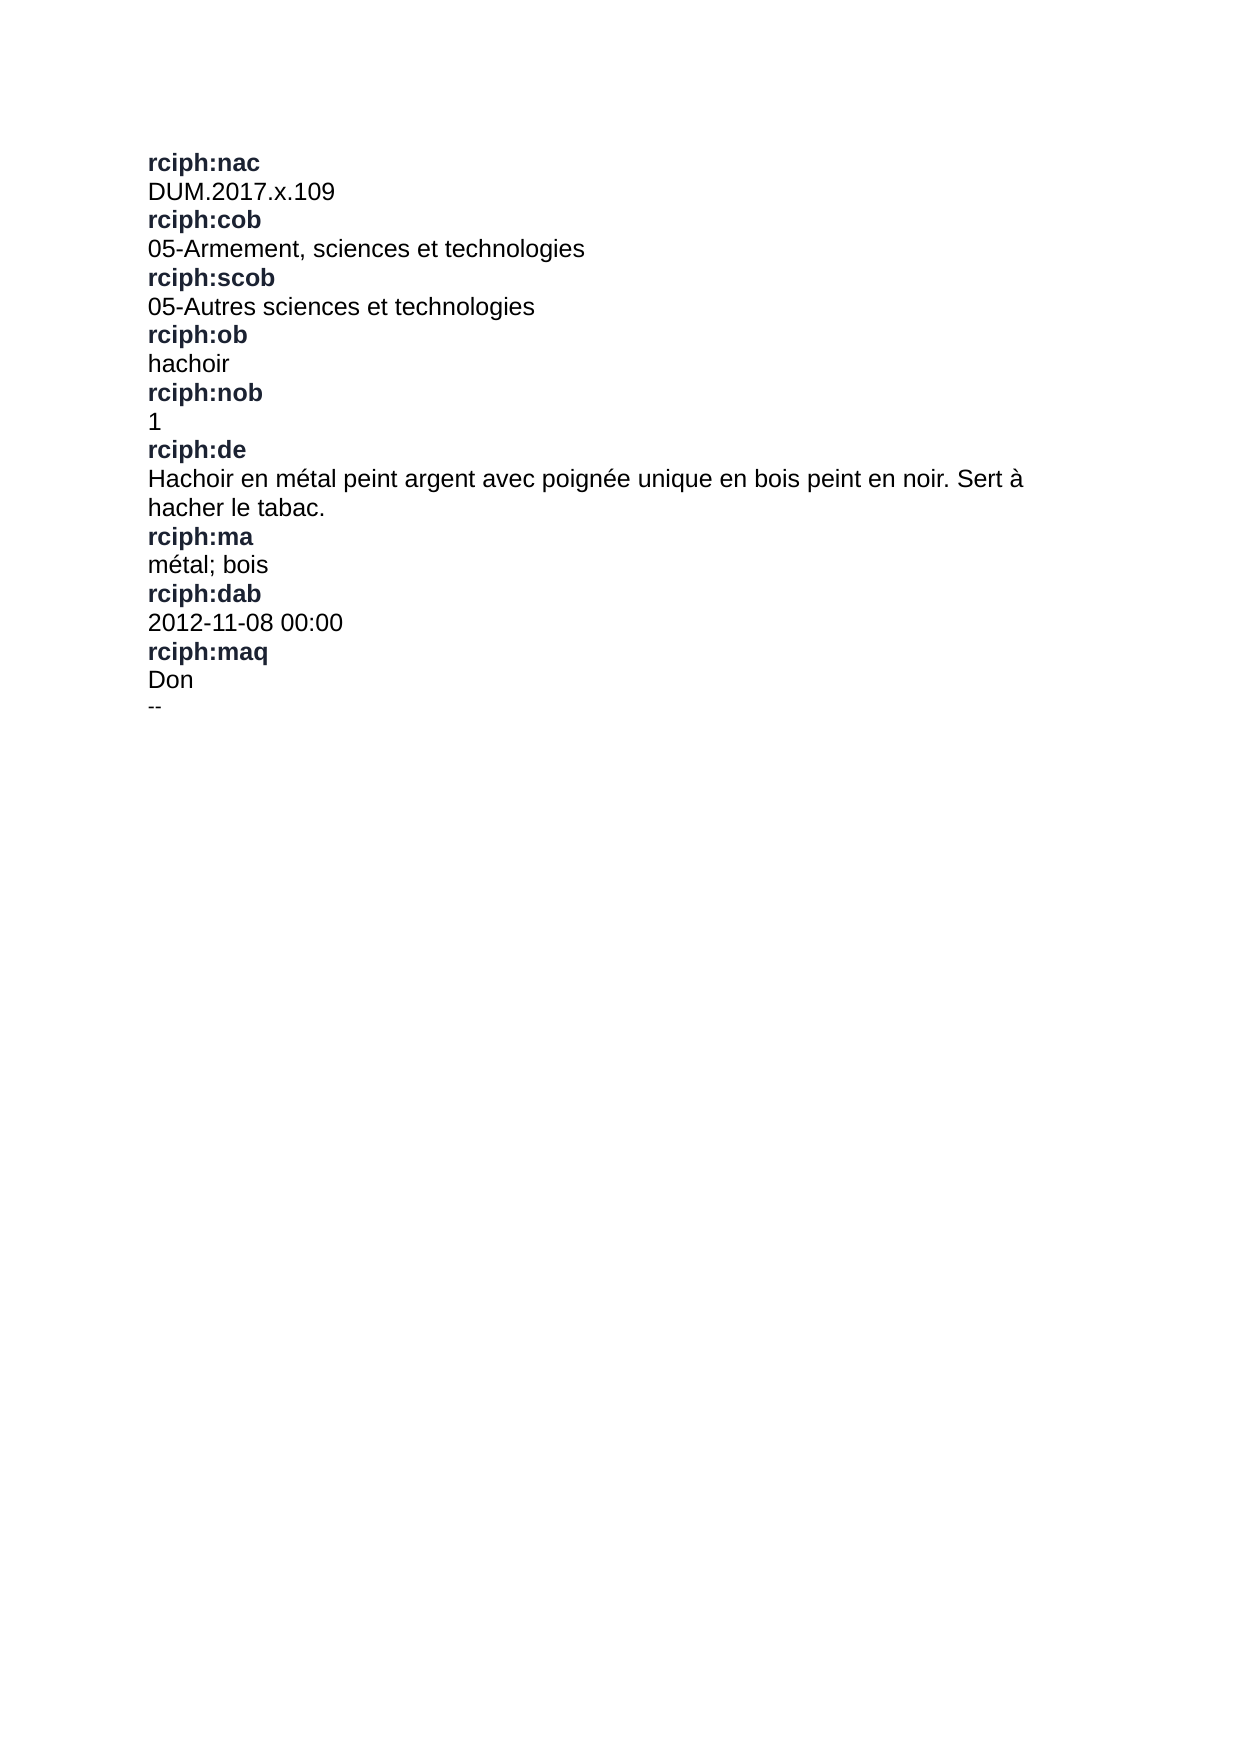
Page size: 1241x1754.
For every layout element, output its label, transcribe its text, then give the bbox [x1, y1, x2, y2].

text métal; bois [148, 550, 1092, 579]
text hachoir [148, 349, 1092, 378]
text rciph:ma [148, 521, 1092, 550]
text rciph:maq [148, 636, 1092, 665]
text 05-Armement, sciences et technologies [148, 234, 1092, 263]
text DUM.2017.x.109 [148, 176, 1092, 205]
text 05-Autres sciences et technologies [148, 291, 1092, 320]
text Hachoir en métal peint argent avec poignée unique en bois peint en noir. Sert à hacher le tabac. [148, 464, 1092, 521]
text rciph:de [148, 435, 1092, 464]
text rciph:scob [148, 263, 1092, 291]
text rciph:ob [148, 320, 1092, 349]
text rciph:dab [148, 579, 1092, 608]
text -- [148, 694, 1092, 718]
text 1 [148, 406, 1092, 435]
text rciph:nob [148, 378, 1092, 406]
text rciph:nac [148, 148, 1092, 176]
text Don [148, 665, 1092, 694]
text rciph:cob [148, 205, 1092, 234]
text 2012-11-08 00:00 [148, 608, 1092, 636]
